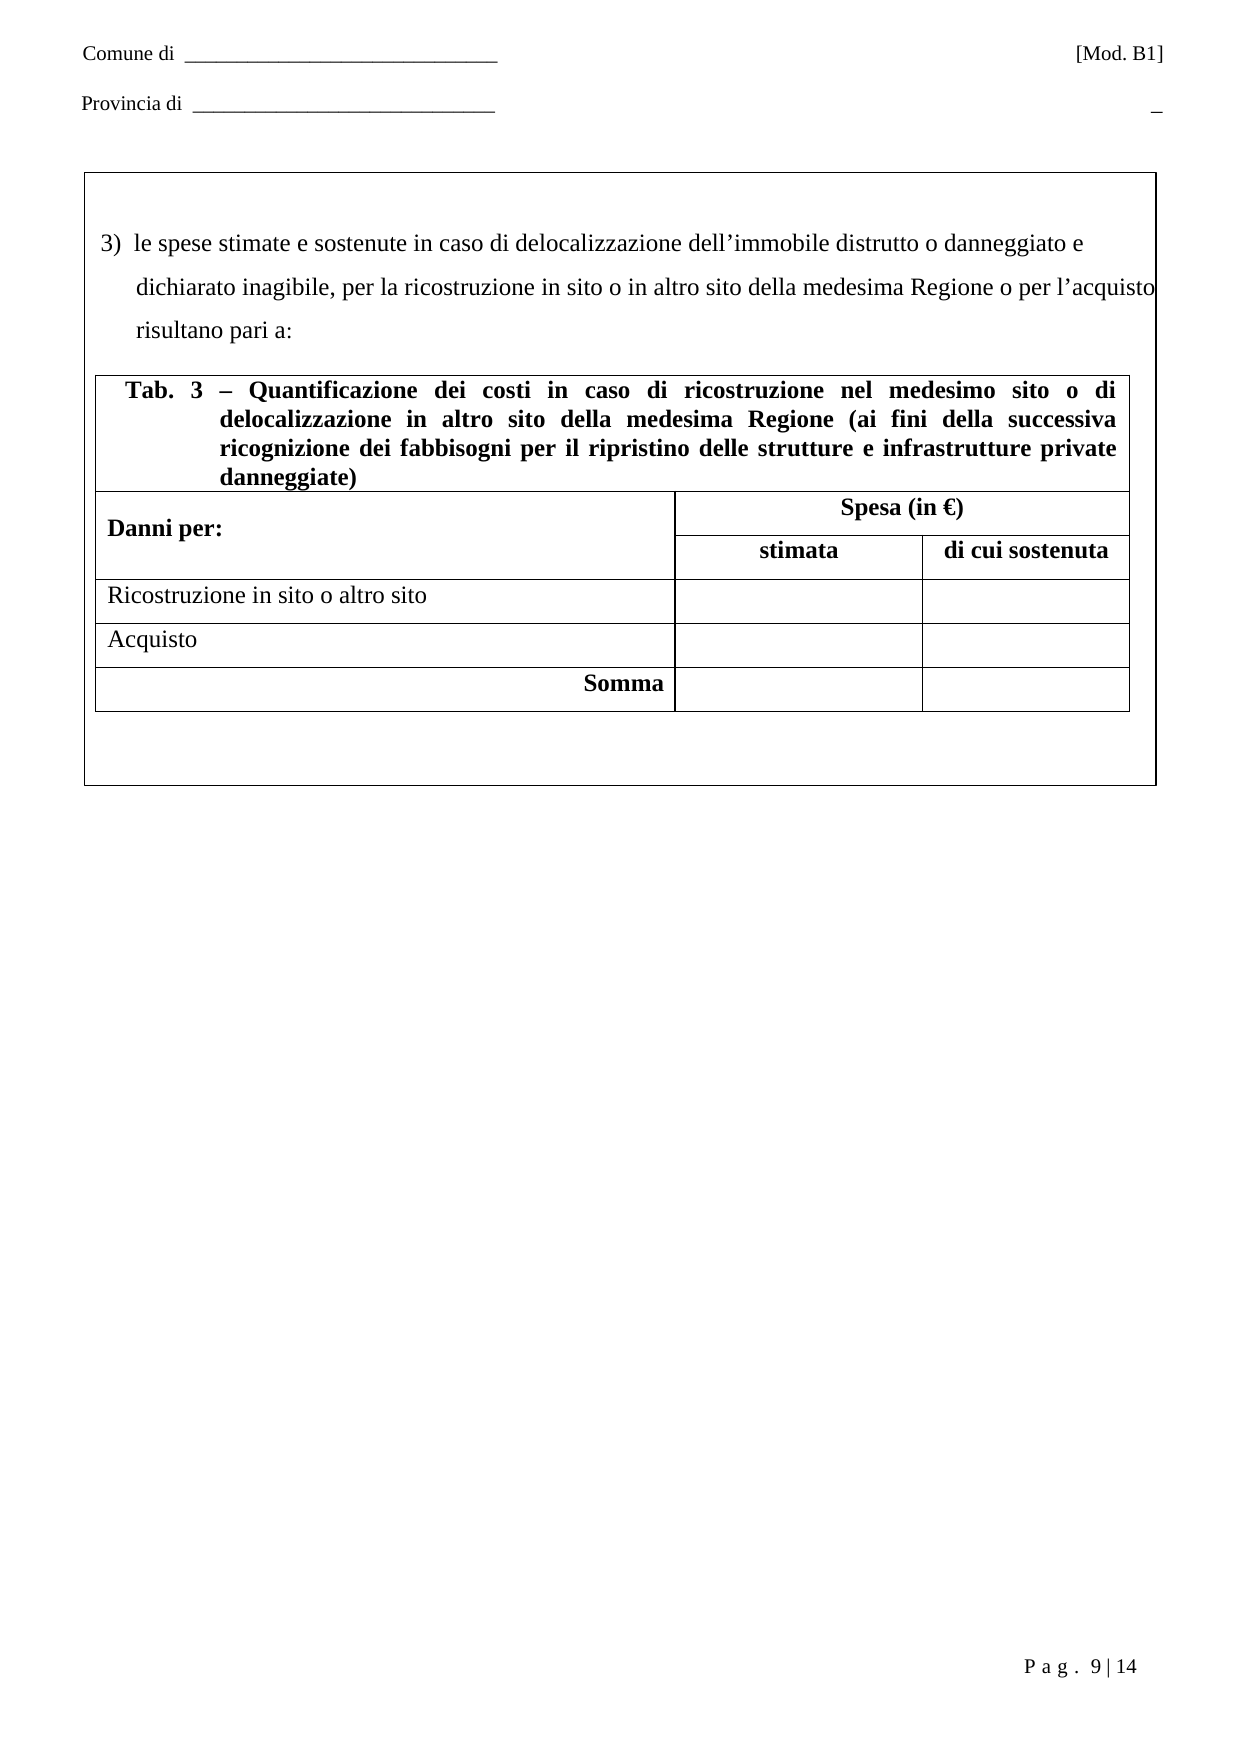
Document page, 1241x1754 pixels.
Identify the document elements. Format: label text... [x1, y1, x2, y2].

table_cell stimata [676, 536, 922, 579]
table_cell Danni per: [96, 492, 674, 579]
table_cell [676, 668, 922, 711]
table_cell [923, 624, 1129, 667]
table_cell [923, 668, 1129, 711]
table_cell [923, 580, 1129, 623]
table_cell Ricostruzione in sito o altro sito [96, 580, 674, 623]
table_cell Somma [96, 668, 674, 711]
table_cell Spesa (in €) [676, 492, 1129, 534]
table_header Tab. 3 – Quantificazione dei costi in caso di ricostruzione nel medesimo sito o di delocalizzazione in altro sito della medesima Regione (ai fini della successiva ricognizione dei fabbisogni per il ripristino delle strutture e infrastrutture private danneggiate) [96, 376, 1129, 491]
table_cell Acquisto [96, 624, 674, 667]
list 3) le spese stimate e sostenute in caso di delocalizzazione dell’immobile distrutto o danneggiato e dichiarato inagibile, per la ricostruzione in sito o in altro sito della medesima Regione o per l’acquisto risultano pari a: [100, 228, 1155, 343]
table_cell di cui sostenuta [923, 536, 1129, 579]
table_cell [676, 580, 922, 623]
table_cell [676, 624, 922, 667]
